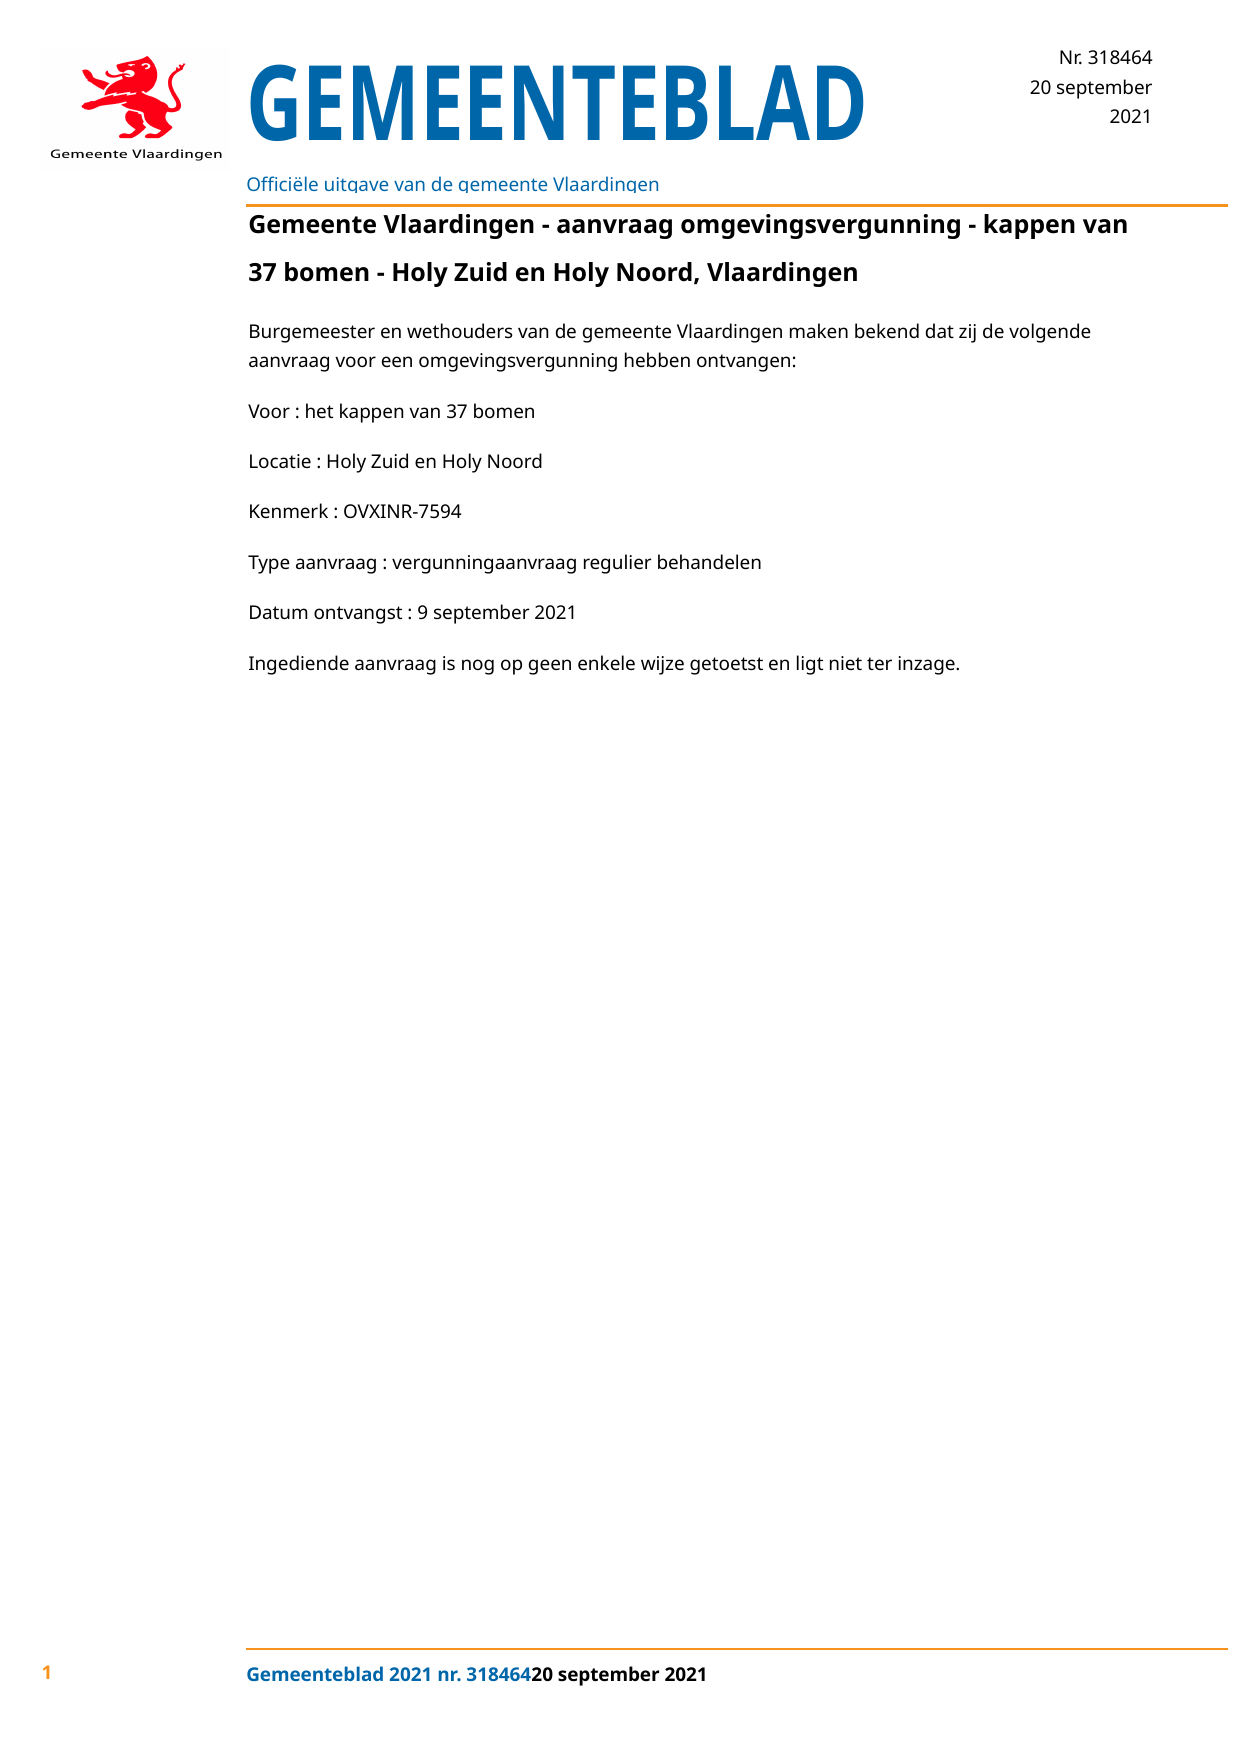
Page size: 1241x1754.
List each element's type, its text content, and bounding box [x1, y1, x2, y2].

text Ingediende aanvraag is nog op geen enkele wijze getoetst en ligt niet ter inzage. [248, 650, 1152, 676]
text Voor : het kappen van 37 bomen [248, 398, 1152, 424]
text Locatie : Holy Zuid en Holy Noord [248, 448, 1152, 474]
text Kenmerk : OVXINR-7594 [248, 499, 1152, 524]
text Datum ontvangst : 9 september 2021 [248, 599, 1152, 625]
text Burgemeester en wethouders van de gemeente Vlaardingen maken bekend dat zij de volgende aanvraag voor een omgevingsvergunning hebben ontvangen: [248, 318, 1152, 373]
text Type aanvraag : vergunningaanvraag regulier behandelen [248, 549, 1152, 575]
picture [41, 47, 231, 172]
text Gemeente Vlaardingen - aanvraag omgevingsvergunning - kappen van 37 bomen - Holy Zuid en Holy Noord, Vlaardingen [248, 207, 1152, 288]
